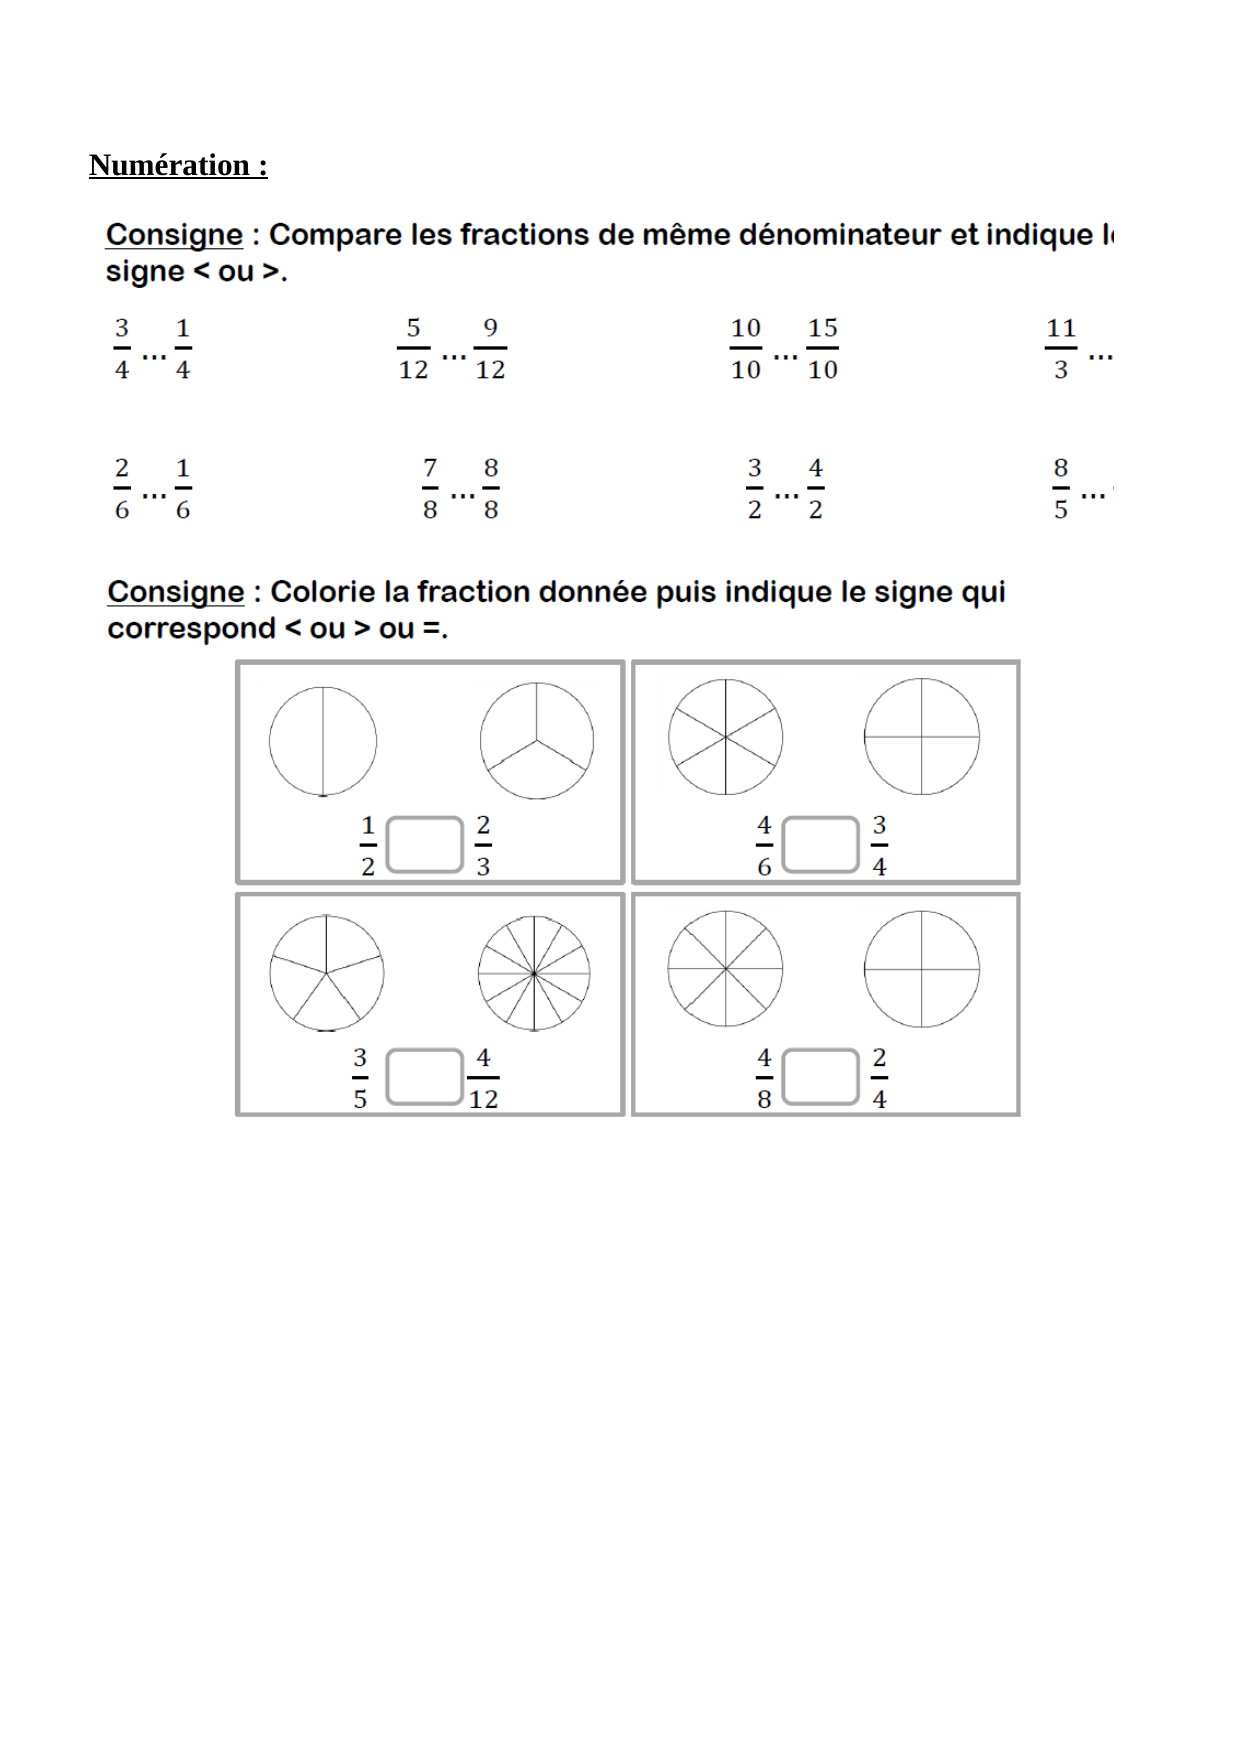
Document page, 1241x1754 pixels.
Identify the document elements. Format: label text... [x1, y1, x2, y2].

text Numération : [88, 146, 1152, 182]
